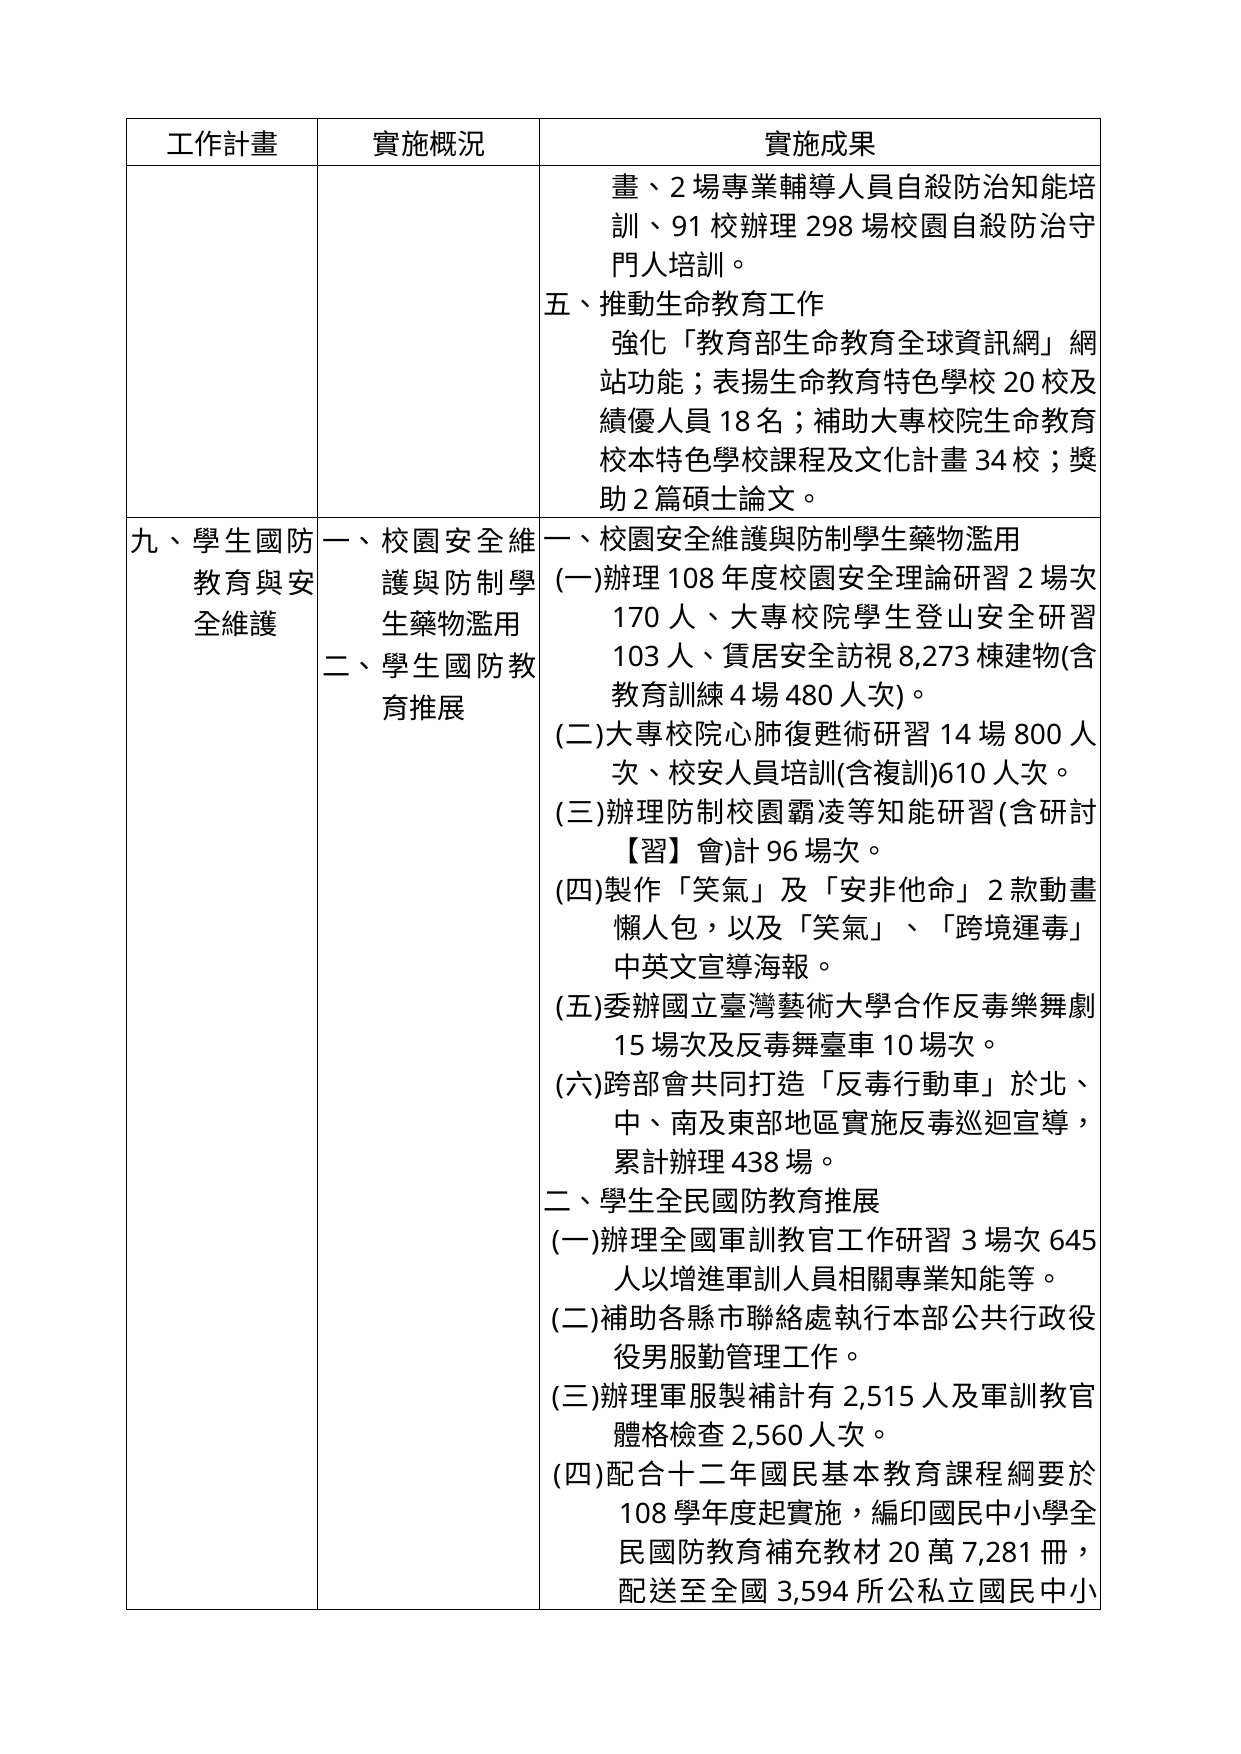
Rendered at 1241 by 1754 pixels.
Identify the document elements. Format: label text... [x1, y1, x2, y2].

table_header 實施成果 [540, 119, 1100, 165]
table_cell 校園安全維護與防制學生藥物濫用 學生國防教育推展 [318, 518, 539, 1609]
table_header 實施概況 [318, 119, 539, 165]
table_header 工作計畫 [127, 119, 317, 165]
table_cell 畫、2場專業輔導人員自殺防治知能培訓、91校辦理298場校園自殺防治守門人培訓。 五、推動生命教育工作 強化「教育部生命教育全球資訊網」網站功能；表揚生命教育特色學校20校及績優人員18名；補助大專校院生命教育校本特色學校課程及文化計畫34校；獎助2篇碩士論文。 [540, 166, 1100, 517]
table_cell 推動大專學生事務工作 推動性別平等教育工作 推動大專社團志工社會服務及社團活動 推動學生輔導工作 推動生命教育工作 [318, 166, 539, 517]
table_cell 一、校園安全維護與防制學生藥物濫用 (一)辦理108年度校園安全理論研習2場次170人、大專校院學生登山安全研習103人、賃居安全訪視8,273棟建物(含教育訓練4場480人次)。 (二)大專校院心肺復甦術研習14場800人次、校安人員培訓(含複訓)610人次。 (三)辦理防制校園霸凌等知能研習(含研討【習】會)計96場次。 (四)製作「笑氣」及「安非他命」2款動畫懶人包，以及「笑氣」、「跨境運毒」中英文宣導海報。 (五)委辦國立臺灣藝術大學合作反毒樂舞劇15場次及反毒舞臺車10場次。 (六)跨部會共同打造「反毒行動車」於北、中、南及東部地區實施反毒巡迴宣導，累計辦理438場。 二、學生全民國防教育推展 (一)辦理全國軍訓教官工作研習3場次645人以增進軍訓人員相關專業知能等。 (二)補助各縣市聯絡處執行本部公共行政役役男服勤管理工作。 (三)辦理軍服製補計有2,515人及軍訓教官體格檢查2,560人次。 (四)配合十二年國民基本教育課程綱要於108學年度起實施，編印國民中小學全民國防教育補充教材20萬7,281冊，配送至全國3,594所公私立國民中小 [540, 518, 1100, 1609]
table_cell [127, 166, 317, 517]
table_cell 九、學生國防教育與安全維護 [127, 518, 317, 1609]
